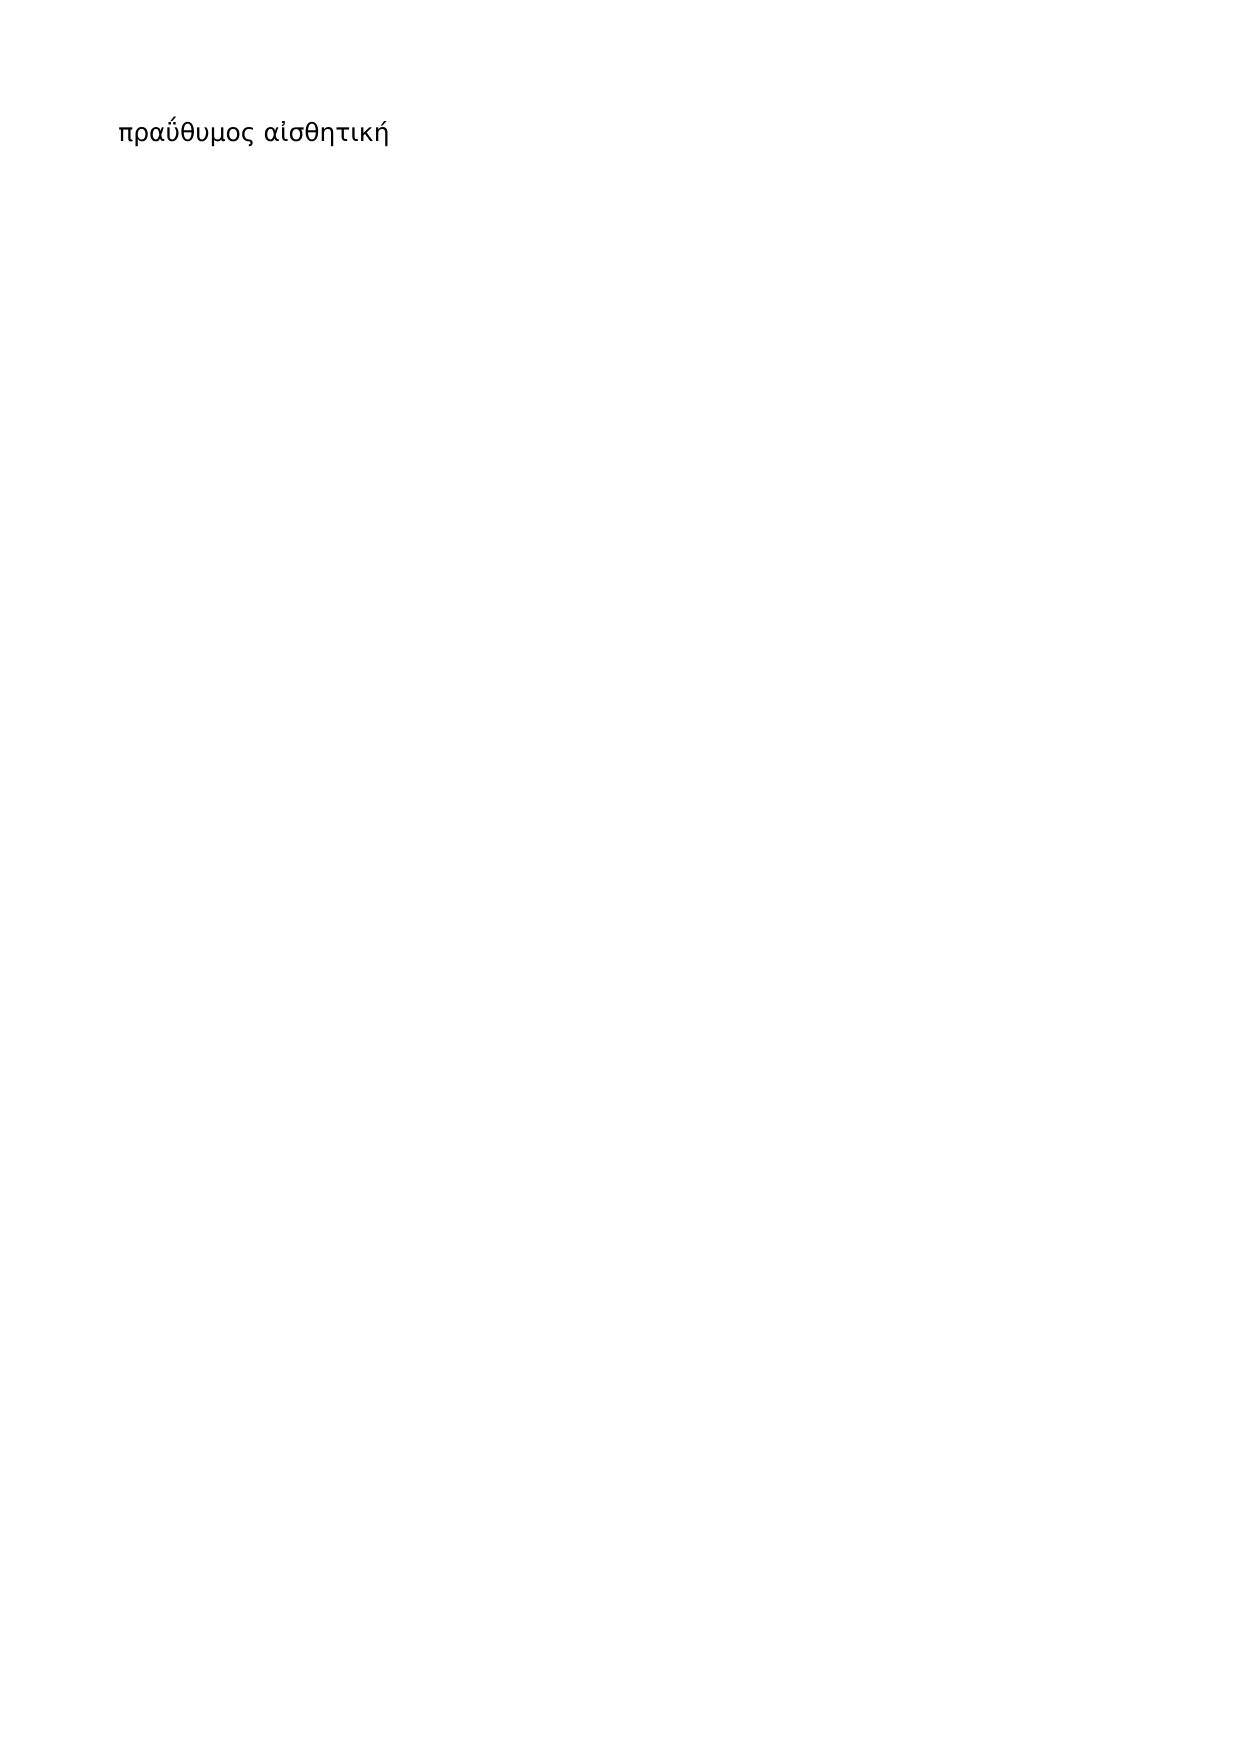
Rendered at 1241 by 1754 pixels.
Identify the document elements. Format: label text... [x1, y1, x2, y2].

text πραΰθυμος αἰσθητική [118, 118, 1122, 147]
